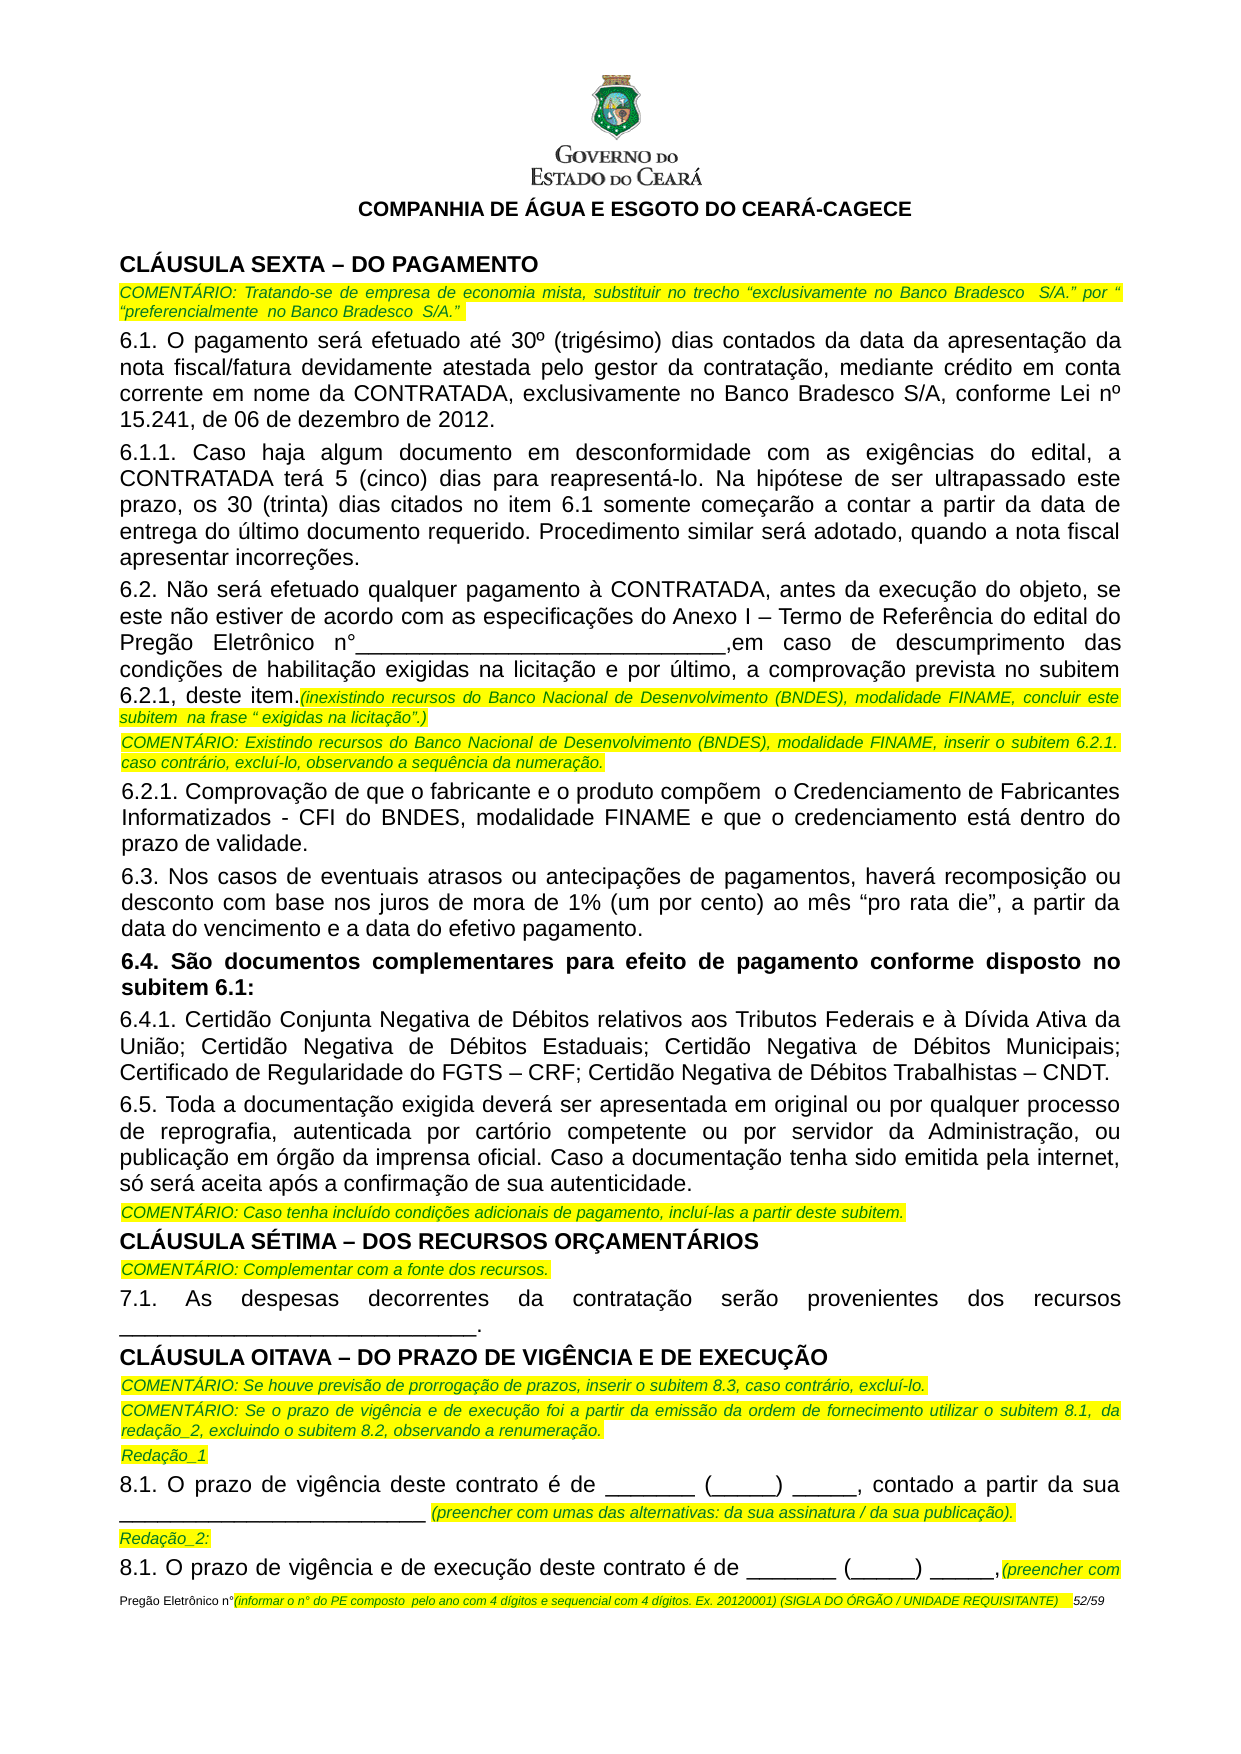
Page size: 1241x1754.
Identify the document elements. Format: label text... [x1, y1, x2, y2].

text 6.1.1. Caso haja algum documento em desconformidade com as exigências do edital, a CONTRATADA terá 5 (cinco) dias para reapresentá-lo. Na hipótese de ser ultrapassado este prazo, os 30 (trinta) dias citados no item 6.1 somente começarão a contar a partir da data de entrega do último documento requerido. Procedimento similar será adotado, quando a nota fiscal apresentar incorreções. [119, 439, 1121, 571]
text Redação_2: [119, 1529, 1121, 1548]
text COMENTÁRIO: Existindo recursos do Banco Nacional de Desenvolvimento (BNDES), modalidade FINAME, inserir o subitem 6.2.1. caso contrário, excluí-lo, observando a sequência da numeração. [121, 733, 1121, 772]
text 7.1. As despesas decorrentes da contratação serão provenientes dos recursos ____________________________. [119, 1285, 1121, 1338]
text COMENTÁRIO: Tratando-se de empresa de economia mista, substituir no trecho “exclusivamente no Banco Bradesco S/A.” por “ “preferencialmente no Banco Bradesco S/A.” [119, 283, 1123, 321]
text CLÁUSULA SÉTIMA – DOS RECURSOS ORÇAMENTÁRIOS [119, 1228, 1121, 1254]
text CLÁUSULA SEXTA – DO PAGAMENTO [119, 251, 1121, 277]
text 6.5. Toda a documentação exigida deverá ser apresentada em original ou por qualquer processo de reprografia, autenticada por cartório competente ou por servidor da Administração, ou publicação em órgão da imprensa oficial. Caso a documentação tenha sido emitida pela internet, só será aceita após a confirmação de sua autenticidade. [119, 1091, 1121, 1197]
text CLÁUSULA OITAVA – DO PRAZO DE VIGÊNCIA E DE EXECUÇÃO [119, 1344, 1121, 1370]
text 6.4. São documentos complementares para efeito de pagamento conforme disposto no subitem 6.1: [121, 948, 1121, 1000]
text 6.3. Nos casos de eventuais atrasos ou antecipações de pagamentos, haverá recomposição ou desconto com base nos juros de mora de 1% (um por cento) ao mês “pro rata die”, a partir da data do vencimento e a data do efetivo pagamento. [121, 863, 1121, 942]
text 6.4.1. Certidão Conjunta Negativa de Débitos relativos aos Tributos Federais e à Dívida Ativa da União; Certidão Negativa de Débitos Estaduais; Certidão Negativa de Débitos Municipais; Certificado de Regularidade do FGTS – CRF; Certidão Negativa de Débitos Trabalhistas – CNDT. [119, 1006, 1121, 1085]
text COMENTÁRIO: Se houve previsão de prorrogação de prazos, inserir o subitem 8.3, caso contrário, excluí-lo. [121, 1376, 1121, 1395]
text COMENTÁRIO: Se o prazo de vigência e de execução foi a partir da emissão da ordem de fornecimento utilizar o subitem 8.1, da redação_2, excluindo o subitem 8.2, observando a renumeração. [121, 1401, 1121, 1439]
text 8.1. O prazo de vigência deste contrato é de _______ (_____) _____, contado a partir da sua ________________________ (preencher com umas das alternativas: da sua assinatura / da sua publicação). [119, 1471, 1121, 1523]
text Redação_1 [121, 1445, 1121, 1464]
text 8.1. O prazo de vigência e de execução deste contrato é de _______ (_____) _____,(preencher com [119, 1554, 1121, 1581]
text 6.1. O pagamento será efetuado até 30º (trigésimo) dias contados da data da apresentação da nota fiscal/fatura devidamente atestada pelo gestor da contratação, mediante crédito em conta corrente em nome da CONTRATADA, exclusivamente no Banco Bradesco S/A, conforme Lei nº 15.241, de 06 de dezembro de 2012. [119, 327, 1121, 433]
text 6.2. Não será efetuado qualquer pagamento à CONTRATADA, antes da execução do objeto, se este não estiver de acordo com as especificações do Anexo I – Termo de Referência do edital do Pregão Eletrônico n°_____________________________,em caso de descumprimento das condições de habilitação exigidas na licitação e por último, a comprovação prevista no subitem 6.2.1, deste item.(inexistindo recursos do Banco Nacional de Desenvolvimento (BNDES), modalidade FINAME, concluir este subitem na frase “ exigidas na licitação”.) [119, 576, 1121, 727]
text COMENTÁRIO: Caso tenha incluído condições adicionais de pagamento, incluí-las a partir deste subitem. [121, 1203, 1121, 1222]
text 6.2.1. Comprovação de que o fabricante e o produto compõem o Credenciamento de Fabricantes Informatizados - CFI do BNDES, modalidade FINAME e que o credenciamento está dentro do prazo de validade. [121, 778, 1121, 857]
text COMENTÁRIO: Complementar com a fonte dos recursos. [121, 1260, 1121, 1279]
